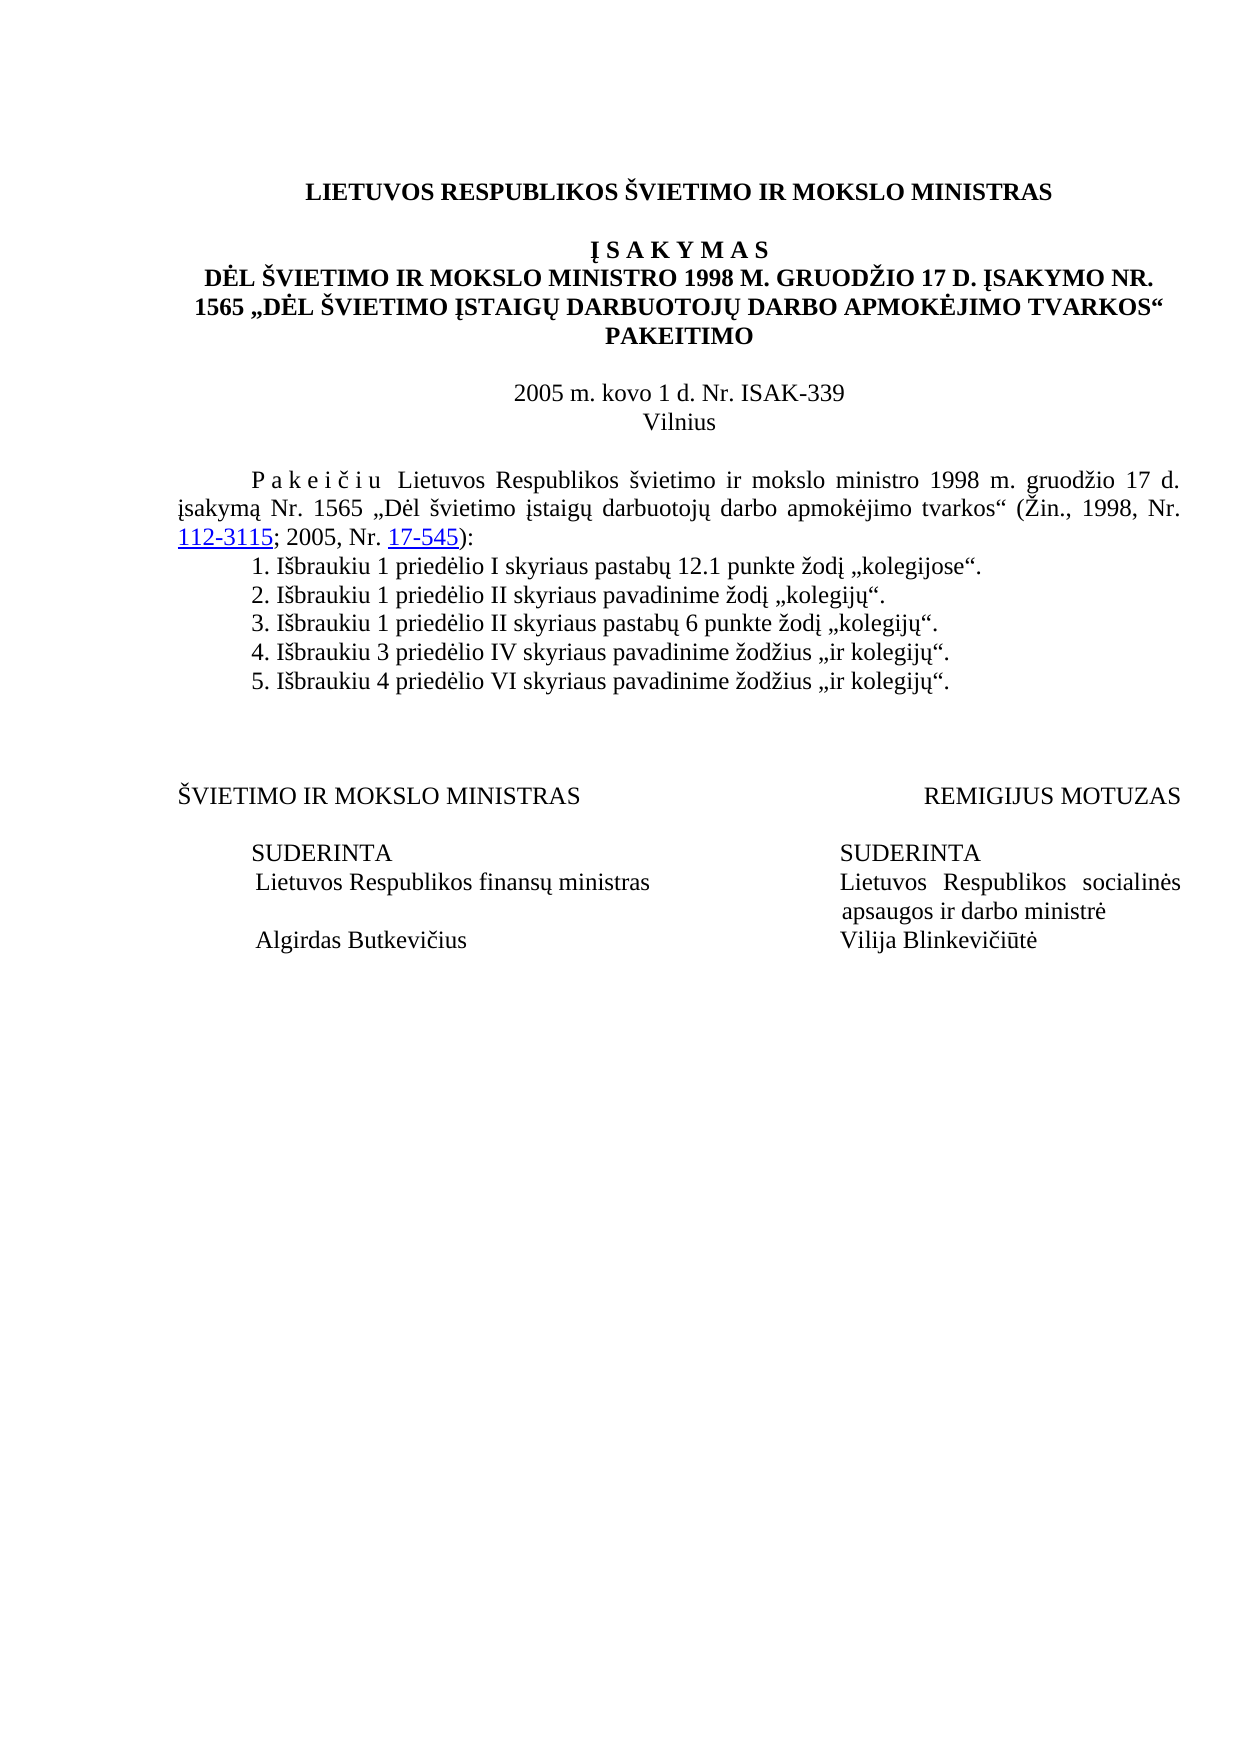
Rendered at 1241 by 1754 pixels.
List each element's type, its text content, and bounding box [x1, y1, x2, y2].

text Pakeičiu Lietuvos Respublikos švietimo ir mokslo ministro 1998 m. gruodžio 17 d. įsakymą Nr. 1565 „Dėl švietimo įstaigų darbuotojų darbo apmokėjimo tvarkos“ (Žin., 1998, Nr. 112-3115; 2005, Nr. 17-545): [177, 465, 1181, 551]
text SUDERINTA SUDERINTA [177, 838, 1181, 867]
text 5. Išbraukiu 4 priedėlio VI skyriaus pavadinime žodžius „ir kolegijų“. [177, 666, 1181, 695]
text 2. Išbraukiu 1 priedėlio II skyriaus pavadinime žodį „kolegijų“. [177, 580, 1181, 608]
text DĖL ŠVIETIMO IR MOKSLO MINISTRO 1998 M. GRUODŽIO 17 D. ĮSAKYMO NR. 1565 „DĖL ŠVIETIMO ĮSTAIGŲ DARBUOTOJŲ DARBO APMOKĖJIMO TVARKOS“ PAKEITIMO [177, 263, 1181, 350]
text 3. Išbraukiu 1 priedėlio II skyriaus pastabų 6 punkte žodį „kolegijų“. [177, 608, 1181, 637]
text 4. Išbraukiu 3 priedėlio IV skyriaus pavadinime žodžius „ir kolegijų“. [177, 637, 1181, 666]
text Vilnius [177, 407, 1181, 436]
text Lietuvos Respublikos finansų ministras Lietuvos Respublikos socialinės apsaugos ir darbo ministrė [255, 867, 1181, 925]
text Į S A K Y M A S [177, 235, 1181, 263]
text 2005 m. kovo 1 d. Nr. ISAK-339 [177, 378, 1181, 407]
text 1. Išbraukiu 1 priedėlio I skyriaus pastabų 12.1 punkte žodį „kolegijose“. [177, 551, 1181, 580]
text Švietimo ir mokslo ministras Remigijus Motuzas [177, 781, 1181, 810]
text LIETUVOS RESPUBLIKOS ŠVIETIMO IR MOKSLO MINISTRAS [177, 177, 1181, 206]
text Algirdas Butkevičius Vilija Blinkevičiūtė [255, 925, 1181, 953]
